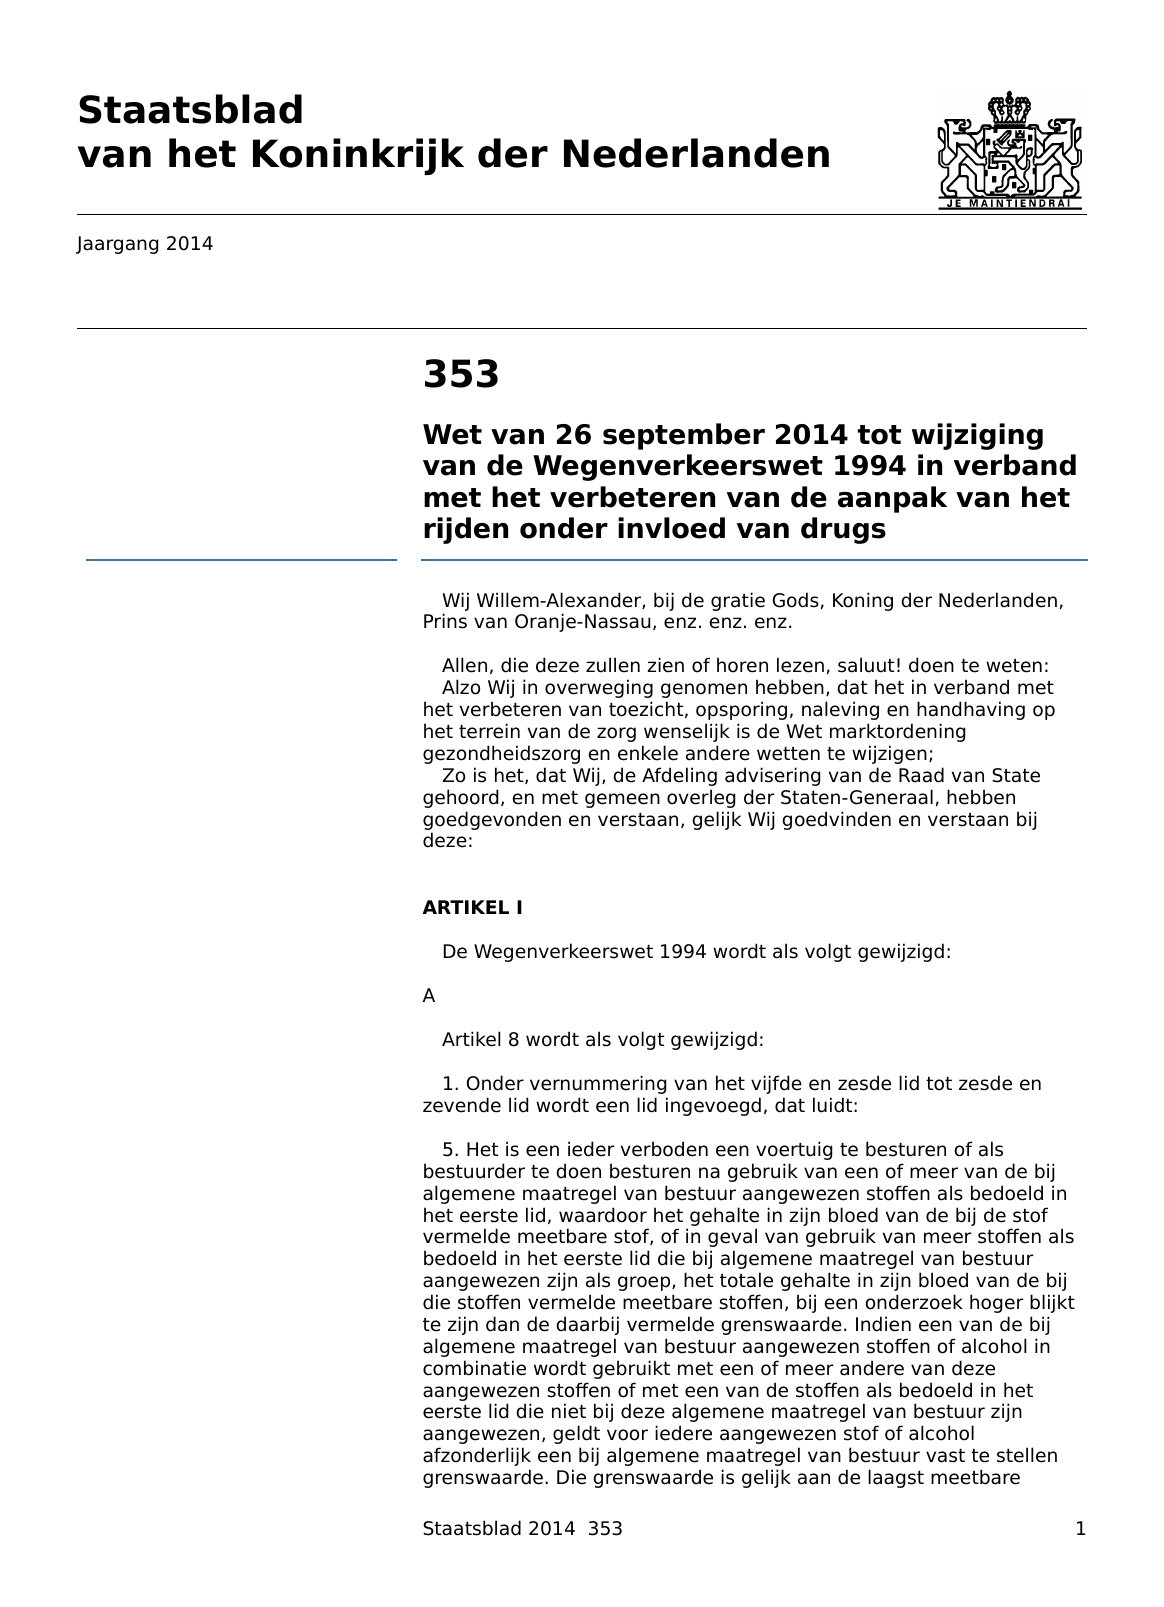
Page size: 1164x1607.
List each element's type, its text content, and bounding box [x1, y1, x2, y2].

text ARTIKEL I [422, 897, 1087, 919]
table_header [886, 74, 1087, 214]
text Wij Willem-Alexander, bij de gratie Gods, Koning der Nederlanden, Prins van Oranje-Nassau, enz. enz. enz. [422, 589, 1087, 633]
text Wet van 26 september 2014 tot wijziging van de Wegenverkeerswet 1994 in verband met het verbeteren van de aanpak van het rijden onder invloed van drugs [422, 419, 1087, 545]
text Alzo Wij in overweging genomen hebben, dat het in verband met het verbeteren van toezicht, opsporing, naleving en handhaving op het terrein van de zorg wenselijk is de Wet marktordening gezondheidszorg en enkele andere wetten te wijzigen; [422, 677, 1087, 765]
text 1. Onder vernummering van het vijfde en zesde lid tot zesde en zevende lid wordt een lid ingevoegd, dat luidt: [422, 1073, 1087, 1117]
text 5. Het is een ieder verboden een voertuig te besturen of als bestuurder te doen besturen na gebruik van een of meer van de bij algemene maatregel van bestuur aangewezen stoffen als bedoeld in het eerste lid, waardoor het gehalte in zijn bloed van de bij de stof vermelde meetbare stof, of in geval van gebruik van meer stoffen als bedoeld in het eerste lid die bij algemene maatregel van bestuur aangewezen zijn als groep, het totale gehalte in zijn bloed van de bij die stoffen vermelde meetbare stoffen, bij een onderzoek hoger blijkt te zijn dan de daarbij vermelde grenswaarde. Indien een van de bij algemene maatregel van bestuur aangewezen stoffen of alcohol in combinatie wordt gebruikt met een of meer andere van deze aangewezen stoffen of met een van de stoffen als bedoeld in het eerste lid die niet bij deze algemene maatregel van bestuur zijn aangewezen, geldt voor iedere aangewezen stof of alcohol afzonderlijk een bij algemene maatregel van bestuur vast te stellen grenswaarde. Die grenswaarde is gelijk aan de laagst meetbare [422, 1139, 1087, 1489]
text De Wegenverkeerswet 1994 wordt als volgt gewijzigd: [422, 941, 1087, 963]
text Artikel 8 wordt als volgt gewijzigd: [422, 1029, 1087, 1051]
text A [422, 985, 1087, 1007]
table_cell Jaargang 2014 [77, 215, 1087, 328]
text 353 [422, 353, 1087, 397]
table_header Staatsblad van het Koninkrijk der Nederlanden [77, 74, 886, 214]
text Allen, die deze zullen zien of horen lezen, saluut! doen te weten: [422, 656, 1087, 677]
text Zo is het, dat Wij, de Afdeling advisering van de Raad van State gehoord, en met gemeen overleg der Staten-Generaal, hebben goedgevonden en verstaan, gelijk Wij goedvinden en verstaan bij deze: [422, 765, 1087, 852]
